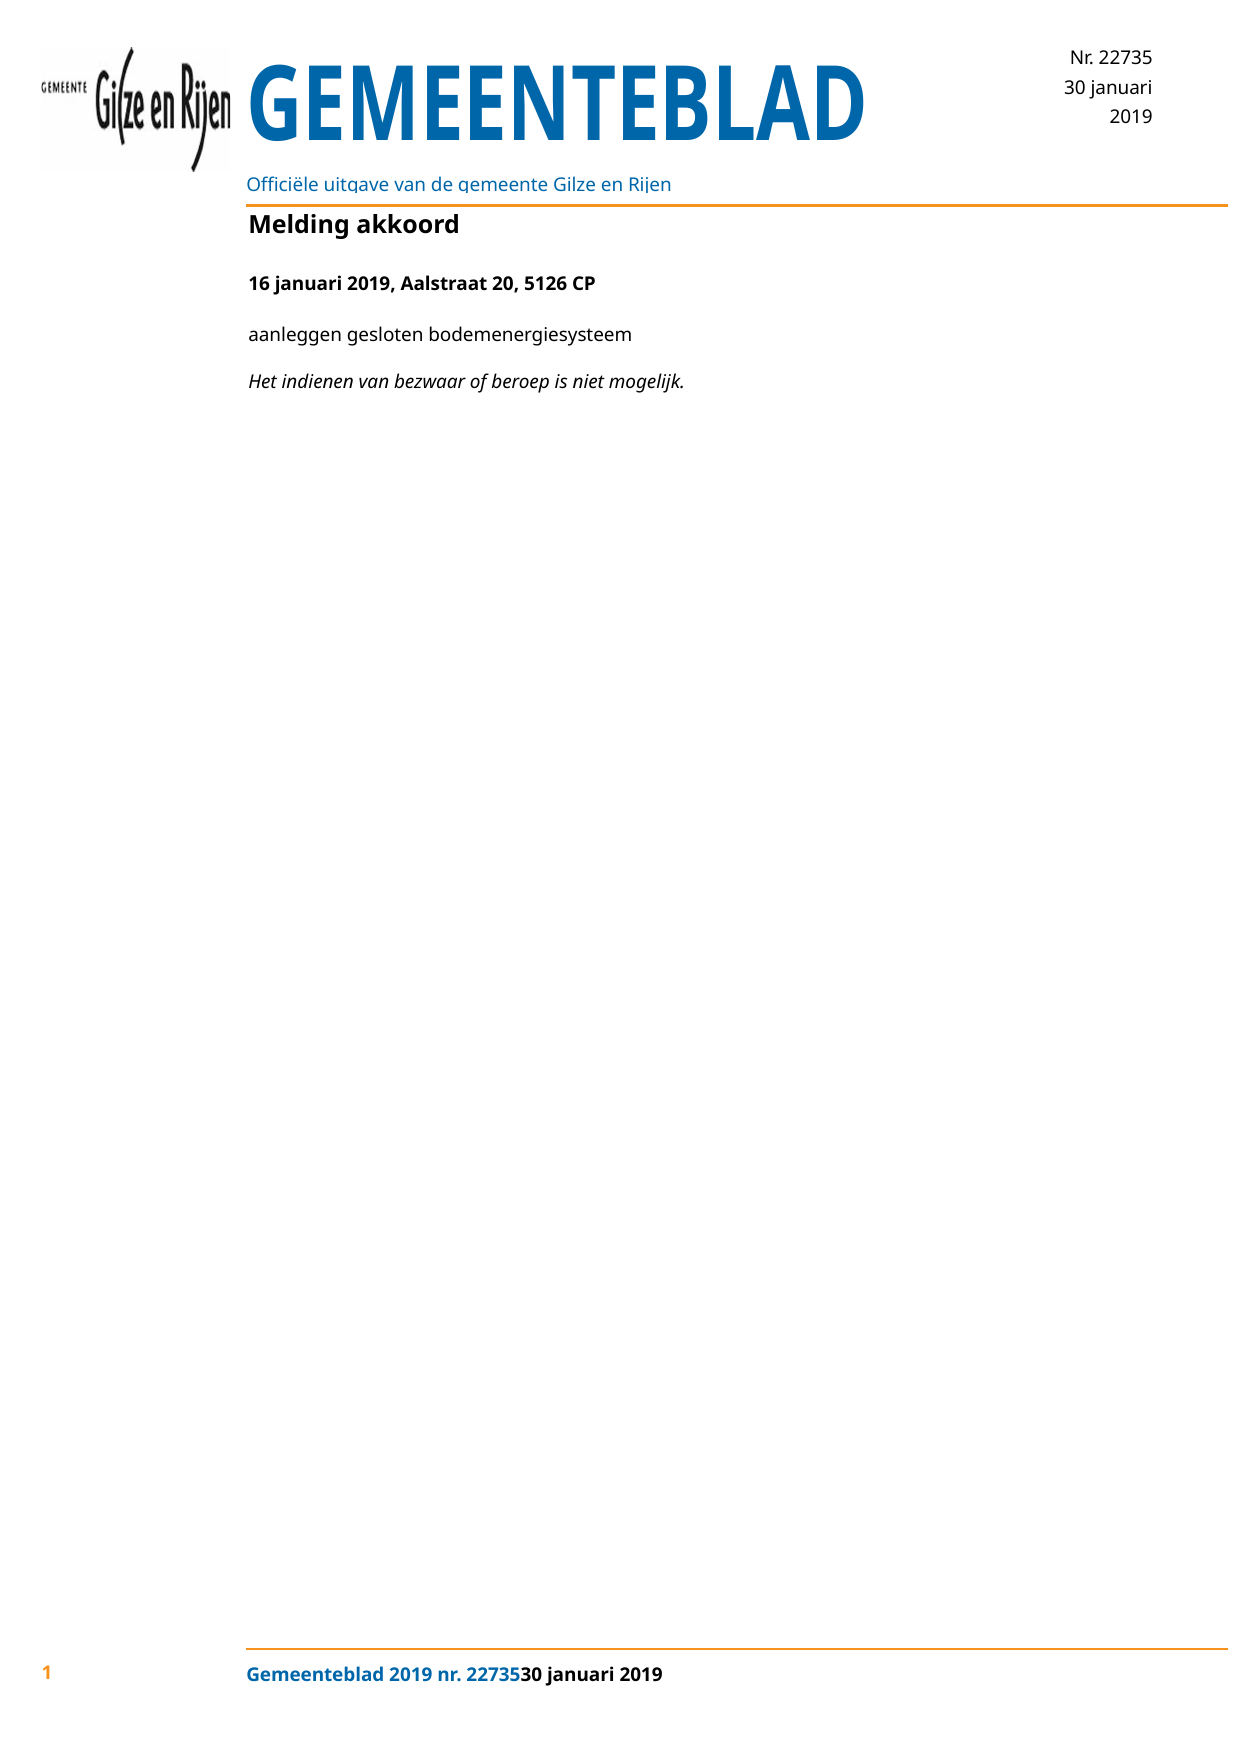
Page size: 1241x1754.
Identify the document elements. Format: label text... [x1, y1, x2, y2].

picture [41, 47, 231, 172]
text aanleggen gesloten bodemenergiesysteem [248, 321, 1152, 346]
text 16 januari 2019, Aalstraat 20, 5126 CP [248, 270, 1152, 296]
text Het indienen van bezwaar of beroep is niet mogelijk. [248, 368, 1152, 394]
text Melding akkoord [248, 207, 1152, 241]
